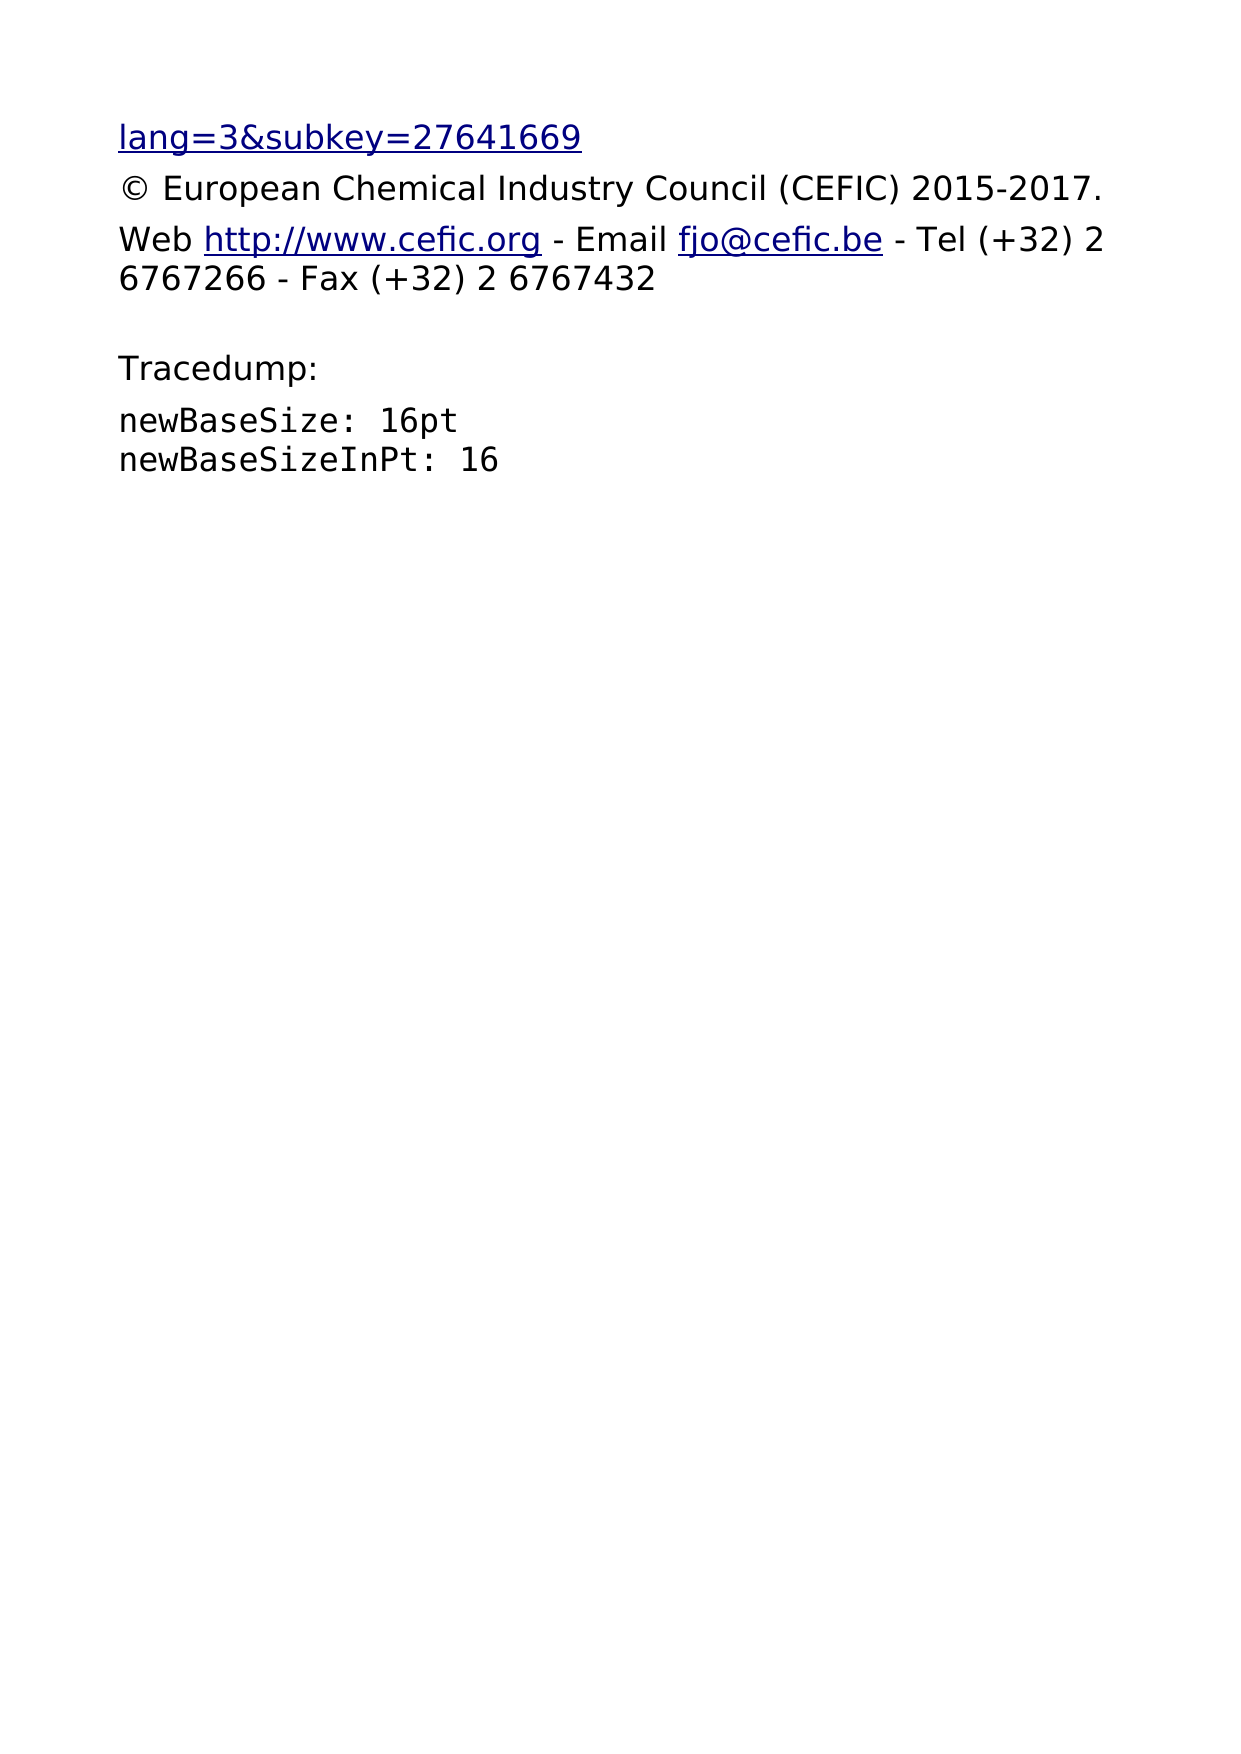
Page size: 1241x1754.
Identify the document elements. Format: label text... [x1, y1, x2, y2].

text Web http://www.cefic.org - Email fjo@cefic.be - Tel (+32) 2 6767266 - Fax (+32) 2 6767432 [118, 221, 1122, 298]
text newBaseSize: 16pt newBaseSizeInPt: 16 [118, 401, 1122, 479]
text Tracedump: [118, 311, 1122, 389]
text © European Chemical Industry Council (CEFIC) 2015-2017. [118, 169, 1122, 208]
text lang=3&subkey=27641669 [118, 118, 1122, 157]
